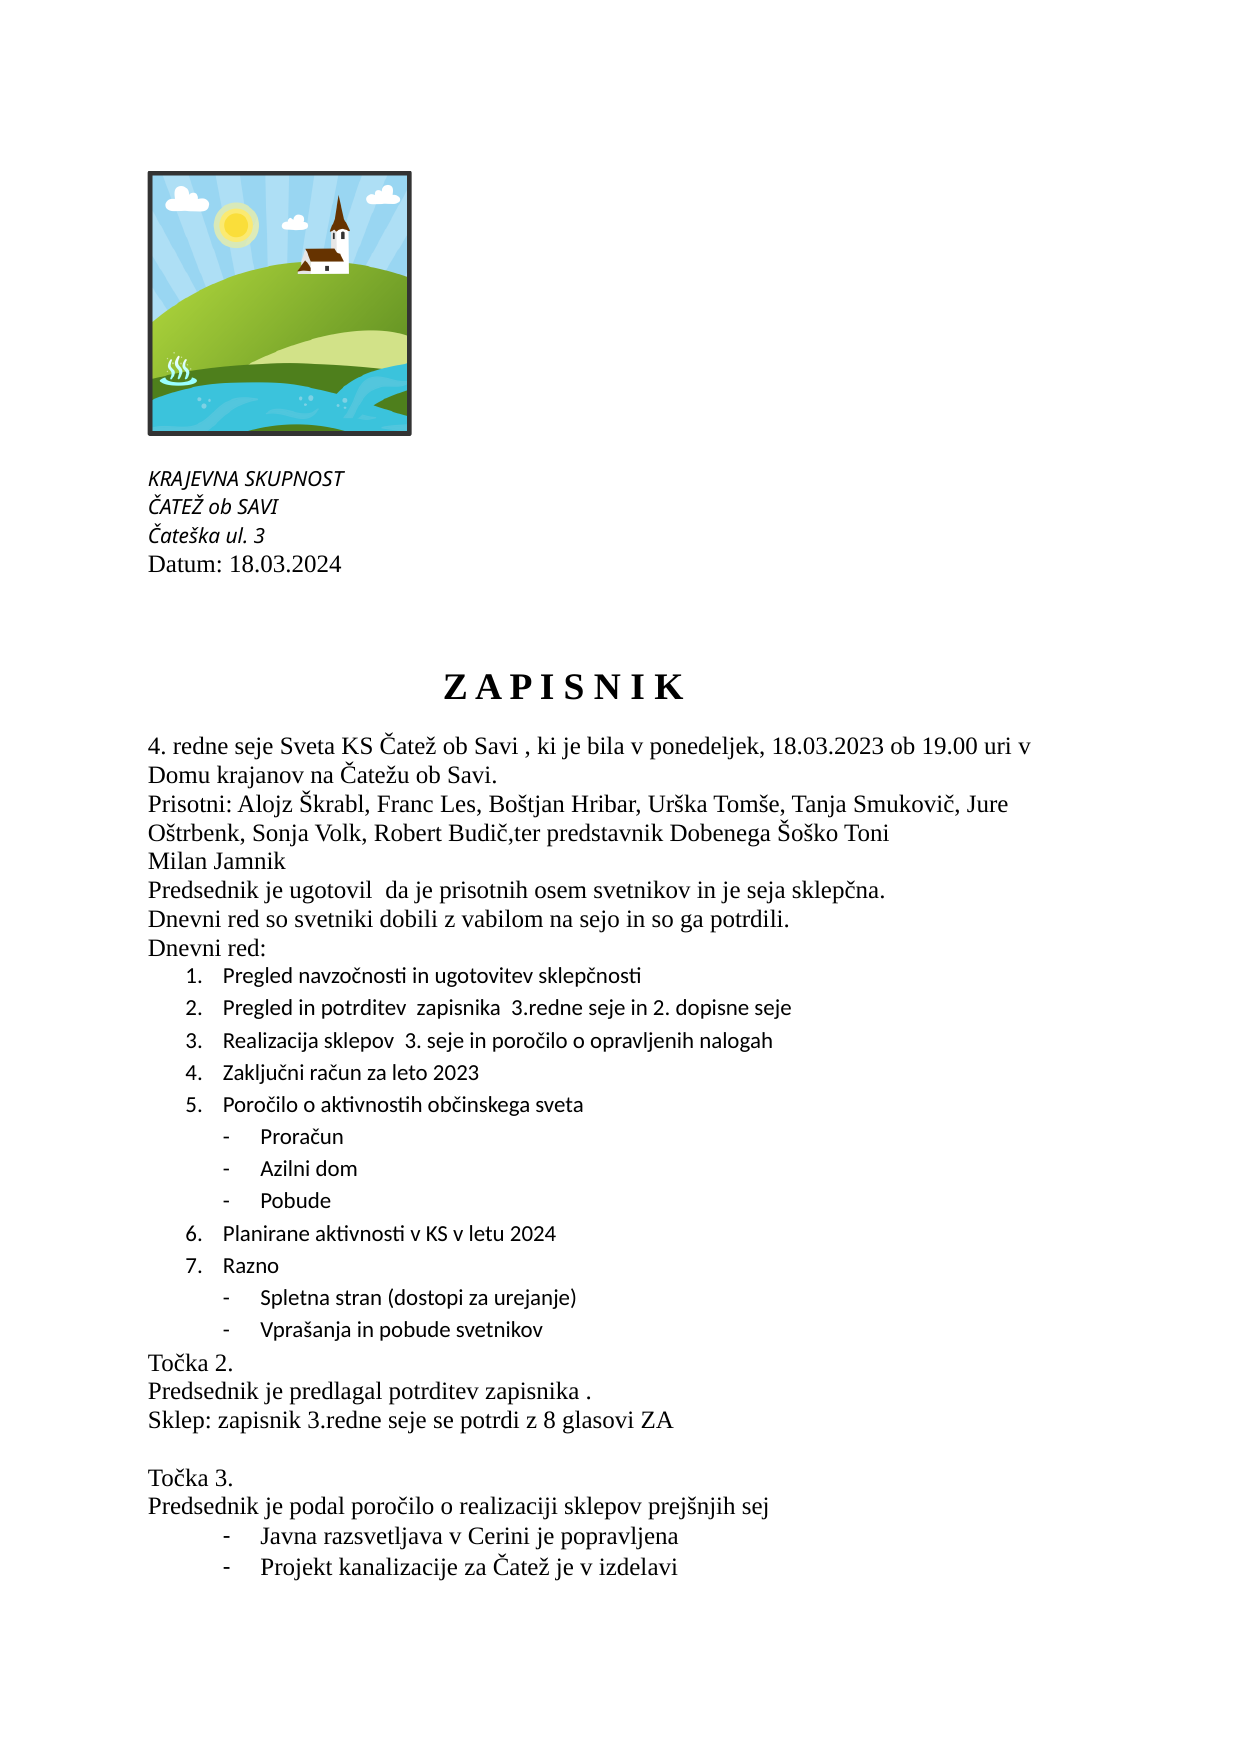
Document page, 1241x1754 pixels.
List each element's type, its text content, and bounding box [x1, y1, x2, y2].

text Z A P I S N I K [148, 664, 1093, 707]
text Točka 2. [148, 1348, 1093, 1376]
text Predsednik je podal poročilo o realizaciji sklepov prejšnjih sej [148, 1491, 1093, 1520]
list Razno [185, 1251, 1093, 1279]
list Projekt kanalizacije za Čatež je v izdelavi [223, 1551, 1093, 1581]
list Javna razsvetljava v Cerini je popravljena [223, 1520, 1093, 1551]
list Zaključni račun za leto 2023 [185, 1058, 1093, 1086]
text Dnevni red so svetniki dobili z vabilom na sejo in so ga potrdili. [148, 904, 1093, 933]
list Vprašanja in pobude svetnikov [223, 1315, 1093, 1343]
list Poročilo o aktivnostih občinskega sveta [185, 1090, 1093, 1118]
list Planirane aktivnosti v KS v letu 2024 [185, 1219, 1093, 1247]
text 4. redne seje Sveta KS Čatež ob Savi , ki je bila v ponedeljek, 18.03.2023 ob 19.00 uri v Domu krajanov na Čatežu ob Savi. [148, 731, 1093, 789]
text Točka 3. [148, 1463, 1093, 1491]
text Datum: 18.03.2024 [148, 549, 1093, 578]
list Pobude [223, 1187, 1093, 1215]
text Čateška ul. 3 [148, 521, 1093, 549]
list Realizacija sklepov 3. seje in poročilo o opravljenih nalogah [185, 1026, 1093, 1054]
text Sklep: zapisnik 3.redne seje se potrdi z 8 glasovi ZA [148, 1405, 1093, 1434]
list Pregled in potrditev zapisnika 3.redne seje in 2. dopisne seje [185, 993, 1093, 1022]
list Spletna stran (dostopi za urejanje) [223, 1283, 1093, 1311]
text Dnevni red: [148, 933, 1093, 961]
list Azilni dom [223, 1154, 1093, 1182]
text Milan Jamnik [148, 846, 1093, 875]
list Proračun [223, 1122, 1093, 1150]
text Predsednik je ugotovil da je prisotnih osem svetnikov in je seja sklepčna. [148, 875, 1093, 904]
text ČATEŽ ob SAVI [148, 492, 1093, 521]
text Predsednik je predlagal potrditev zapisnika . [148, 1376, 1093, 1405]
text Prisotni: Alojz Škrabl, Franc Les, Boštjan Hribar, Urška Tomše, Tanja Smukovič, Jure Oštrbenk, Sonja Volk, Robert Budič,ter predstavnik Dobenega Šoško Toni [148, 789, 1093, 846]
list Pregled navzočnosti in ugotovitev sklepčnosti [185, 961, 1093, 989]
subtitle KRAJEVNA SKUPNOST [148, 464, 1093, 492]
